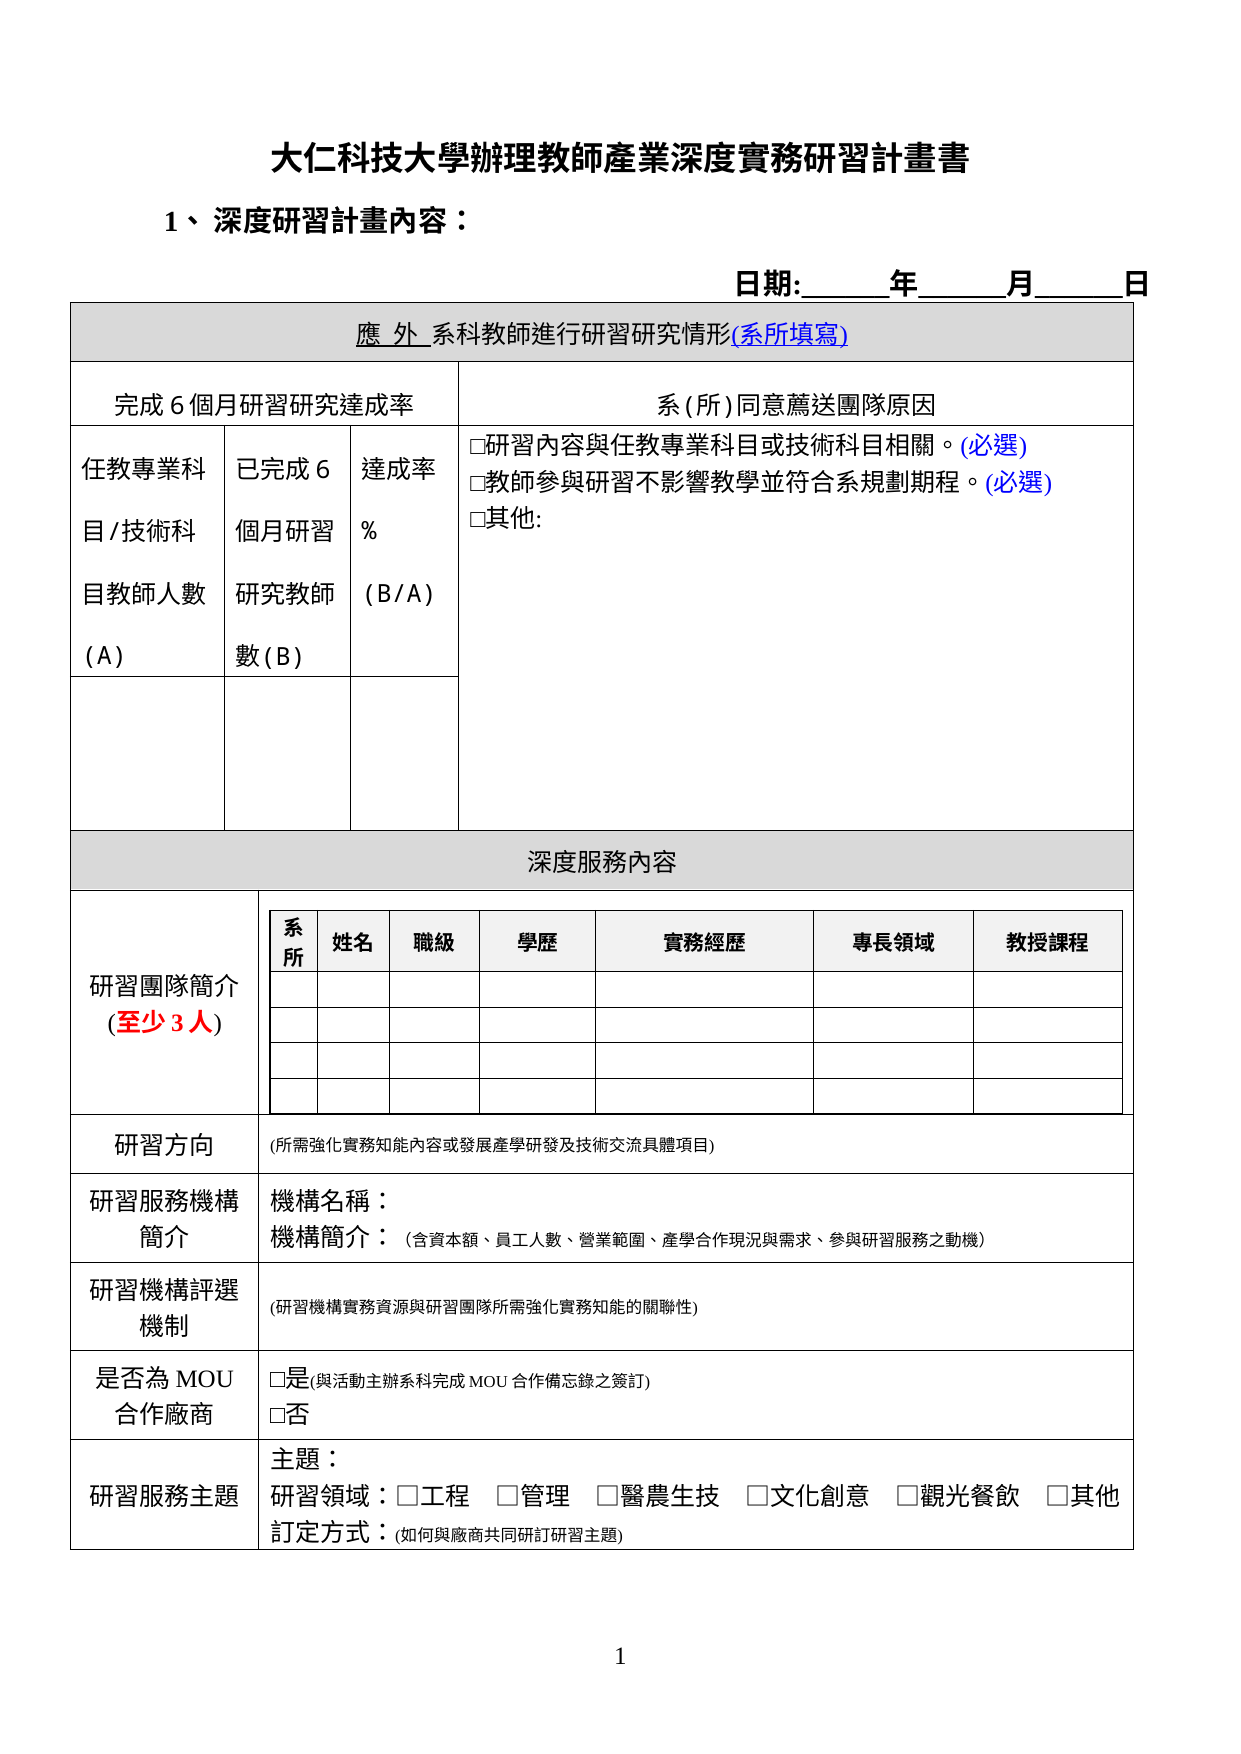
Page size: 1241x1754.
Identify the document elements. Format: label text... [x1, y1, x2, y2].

table_cell 系(所)同意薦送團隊原因 [459, 362, 1133, 425]
table_cell [974, 1079, 1122, 1113]
table_cell [271, 1043, 317, 1077]
table_cell 研習服務機構簡介 [71, 1174, 258, 1262]
table_cell □是(與活動主辦系科完成MOU合作備忘錄之簽訂) □否 [259, 1351, 1133, 1439]
table_header 系所 [271, 911, 317, 971]
table_cell [974, 1008, 1122, 1042]
table_cell (研習機構實務資源與研習團隊所需強化實務知能的關聯性) [259, 1263, 1133, 1350]
text 日期:______年______月______日 [164, 240, 1152, 302]
table_cell [318, 1043, 389, 1077]
table_cell 深度服務內容 [71, 831, 1133, 889]
table_cell [596, 1043, 813, 1077]
table_cell 研習機構評選機制 [71, 1263, 258, 1350]
table_cell [351, 677, 458, 830]
table_header 職級 [390, 911, 479, 971]
table_cell 主題： 研習領域：□工程 □管理 □醫農生技 □文化創意 □觀光餐飲 □其他 訂定方式：(如何與廠商共同研訂研習主題) [259, 1440, 1133, 1548]
table_cell [814, 1008, 973, 1042]
table_cell [225, 677, 350, 830]
table_cell 研習方向 [71, 1115, 258, 1173]
table_cell [390, 1079, 479, 1113]
table_cell 任教專業科目/技術科目教師人數(A) [71, 426, 224, 676]
table_cell [480, 1079, 595, 1113]
table_cell [390, 972, 479, 1007]
table_cell [814, 1079, 973, 1113]
table_cell [596, 1079, 813, 1113]
table_cell [974, 1043, 1122, 1077]
table_cell [814, 1043, 973, 1077]
table_cell [271, 1008, 317, 1042]
table_cell [596, 1008, 813, 1042]
table_cell 完成6個月研習研究達成率 [71, 362, 458, 425]
table_cell [390, 1008, 479, 1042]
table_header 教授課程 [974, 911, 1122, 971]
table_header 學歷 [480, 911, 595, 971]
table_cell [318, 1079, 389, 1113]
table_cell [974, 972, 1122, 1007]
list 深度研習計畫內容： [164, 177, 1152, 240]
table_cell [814, 972, 973, 1007]
table_cell [271, 1079, 317, 1113]
table_cell 研習服務主題 [71, 1440, 258, 1548]
table_cell □研習內容與任教專業科目或技術科目相關。(必選) □教師參與研習不影響教學並符合系規劃期程。(必選) □其他: [459, 426, 1133, 830]
table_cell 機構名稱： 機構簡介：（含資本額、員工人數、營業範圍、產學合作現況與需求、參與研習服務之動機） [259, 1174, 1133, 1262]
table_cell [390, 1043, 479, 1077]
table_header 姓名 [318, 911, 389, 971]
table_cell [318, 1008, 389, 1042]
text 大仁科技大學辦理教師產業深度實務研習計畫書 [89, 115, 1152, 177]
table_cell [596, 972, 813, 1007]
table_header 實務經歷 [596, 911, 813, 971]
table_cell [480, 972, 595, 1007]
table_cell [71, 677, 224, 830]
table_header 專長領域 [814, 911, 973, 971]
table_cell 已完成6個月研習研究教師數(B) [225, 426, 350, 676]
table_cell [259, 891, 1133, 1114]
table_cell [480, 1043, 595, 1077]
table_cell [271, 972, 317, 1007]
table_cell 達成率% (B/A) [351, 426, 458, 676]
table_cell [480, 1008, 595, 1042]
table_cell (所需強化實務知能內容或發展產學研發及技術交流具體項目) [259, 1115, 1133, 1173]
table_header 應 外 系科教師進行研習研究情形(系所填寫) [71, 303, 1133, 361]
table_cell 是否為MOU合作廠商 [71, 1351, 258, 1439]
table_cell [318, 972, 389, 1007]
table_cell 研習團隊簡介 (至少3人) [71, 891, 258, 1114]
